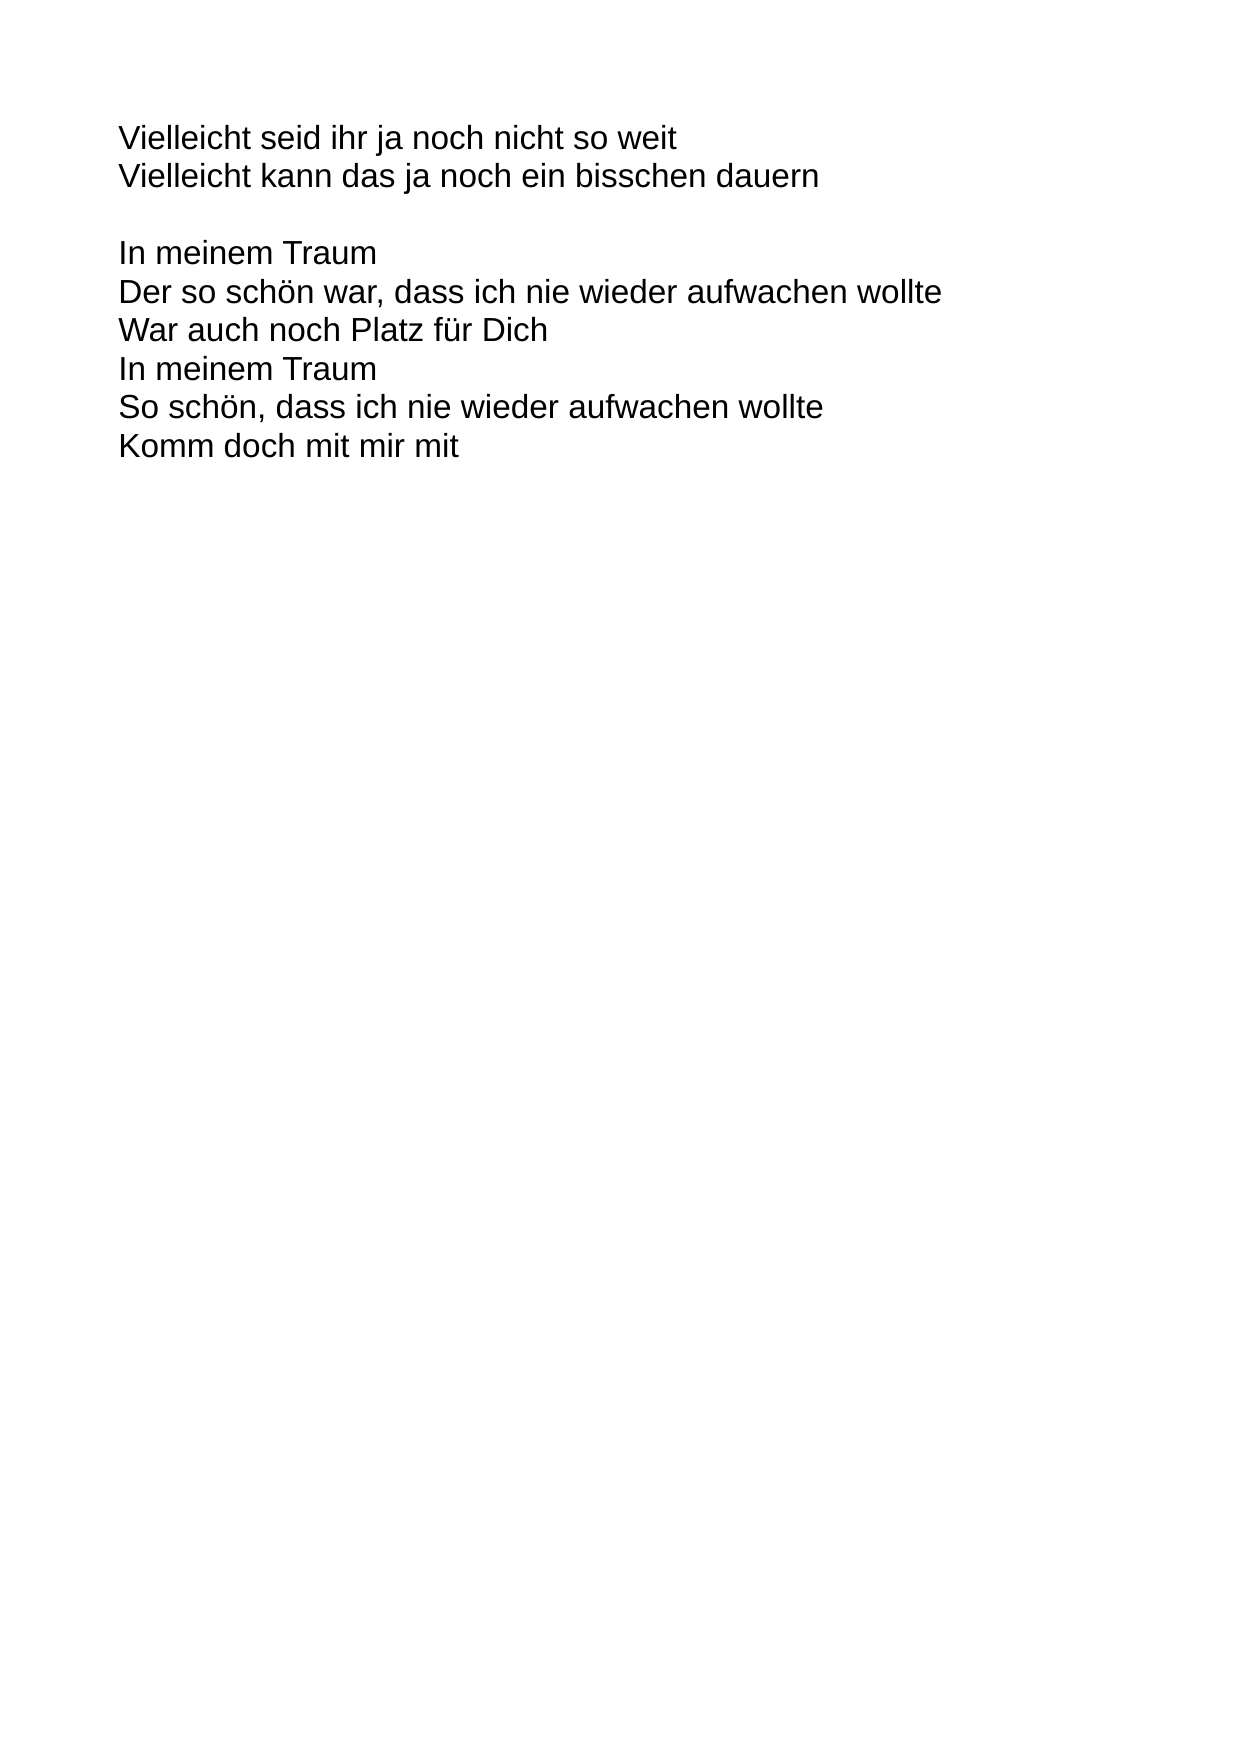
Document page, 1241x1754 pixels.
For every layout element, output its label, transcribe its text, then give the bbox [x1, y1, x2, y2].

text Komm doch mit mir mit [118, 426, 1122, 464]
text Vielleicht kann das ja noch ein bisschen dauern [118, 157, 1122, 195]
text Der so schön war, dass ich nie wieder aufwachen wollte [118, 272, 1122, 310]
text War auch noch Platz für Dich [118, 310, 1122, 349]
text In meinem Traum [118, 349, 1122, 387]
text Vielleicht seid ihr ja noch nicht so weit [118, 118, 1122, 157]
text In meinem Traum [118, 233, 1122, 272]
text So schön, dass ich nie wieder aufwachen wollte [118, 387, 1122, 426]
